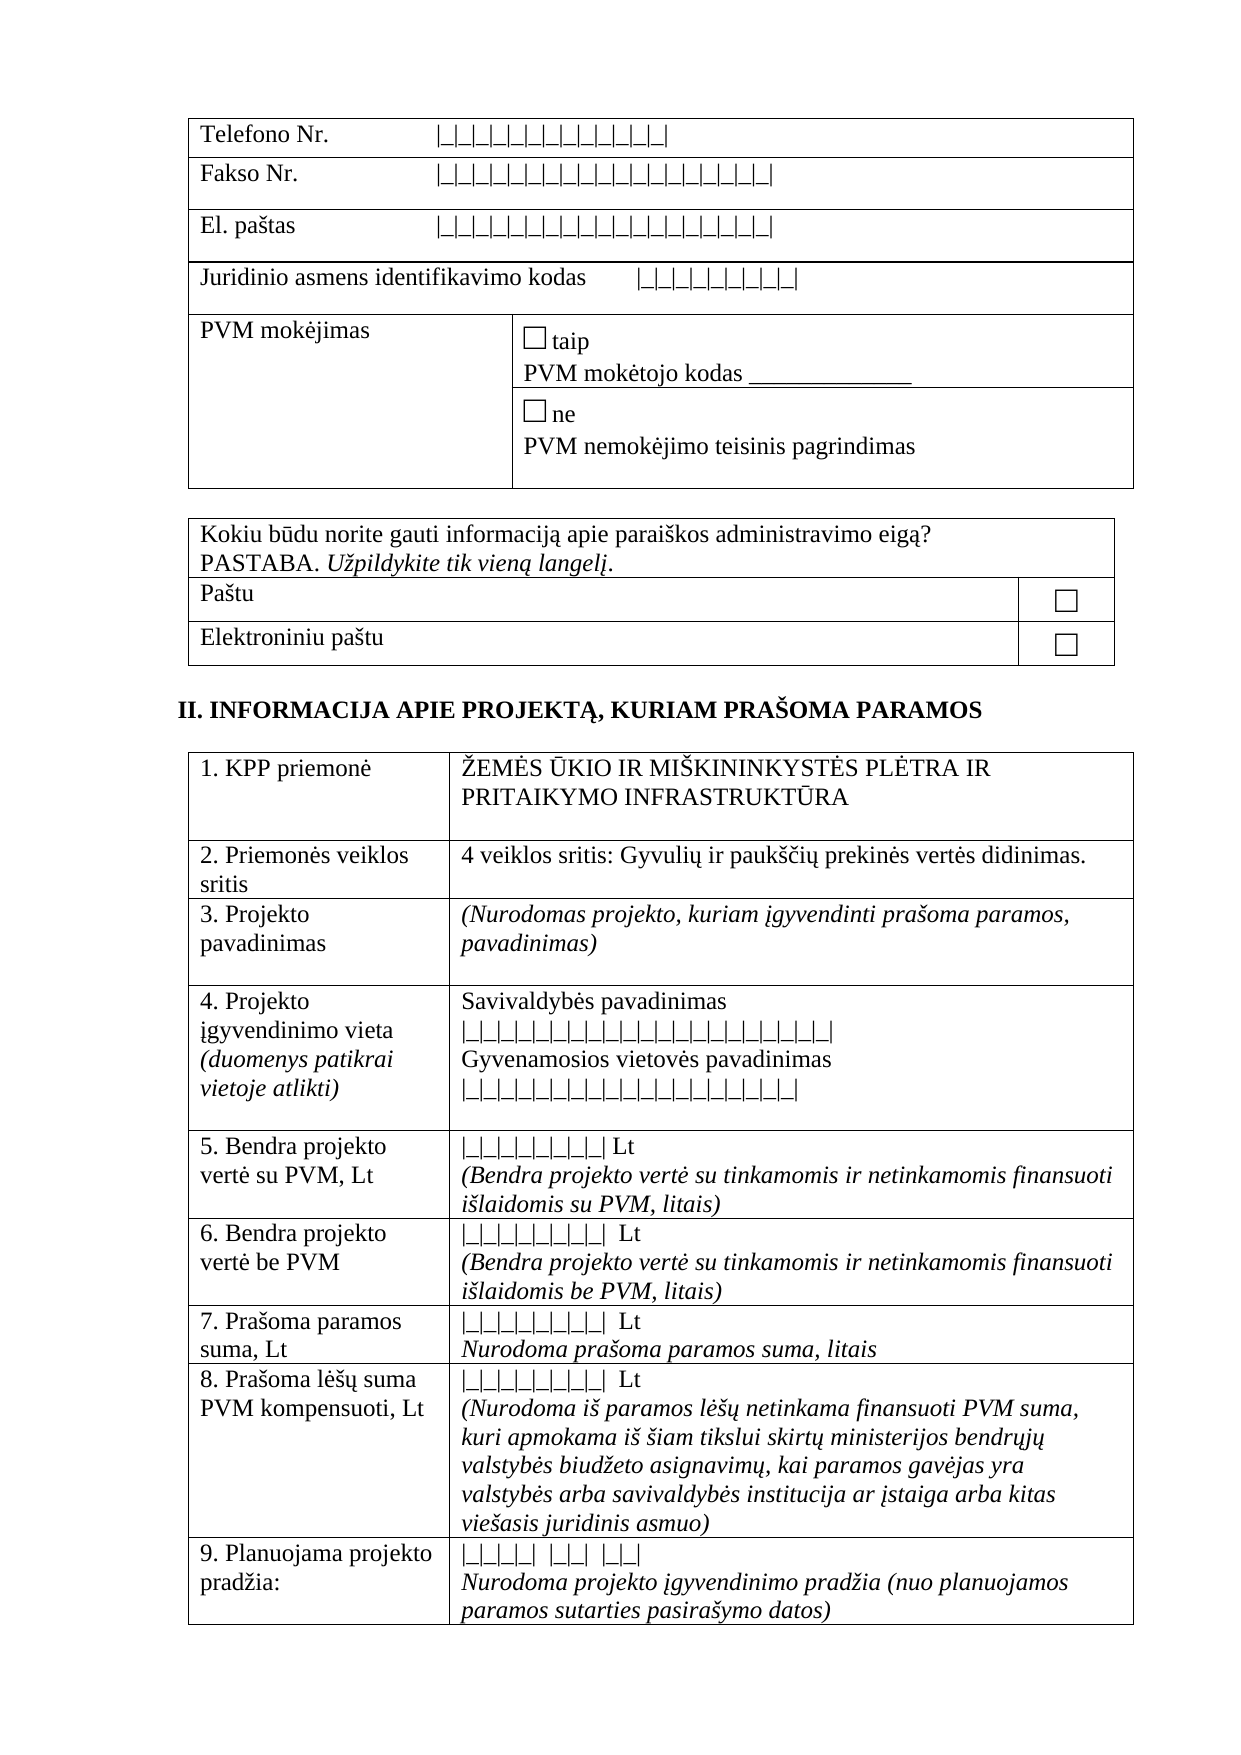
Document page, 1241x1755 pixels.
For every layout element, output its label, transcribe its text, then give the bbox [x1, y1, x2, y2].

table_cell |_|_|_|_|_|_|_|_| Lt Nurodoma prašoma paramos suma, litais [450, 1306, 1133, 1363]
table_cell |_|_|_|_|_|_|_|_| Lt (Bendra projekto vertė su tinkamomis ir netinkamomis finansuoti išlaidomis be PVM, litais) [450, 1219, 1133, 1305]
table_cell El. paštas [189, 210, 424, 261]
table_cell 4 veiklos sritis: Gyvulių ir paukščių prekinės vertės didinimas. [450, 841, 1133, 898]
table_cell 3. Projekto pavadinimas [189, 899, 449, 985]
table_cell |_|_|_|_| |_|_| |_|_| Nurodoma projekto įgyvendinimo pradžia (nuo planuojamos paramos sutarties pasirašymo datos) [450, 1538, 1133, 1624]
table_cell |_|_|_|_|_|_|_|_|_|_|_|_|_|_|_|_|_|_|_| [425, 210, 1133, 261]
table_cell PVM mokėjimas [189, 315, 512, 488]
table_cell 2. Priemonės veiklos sritis [189, 841, 449, 898]
table_cell |_|_|_|_|_|_|_|_|_|_|_|_|_| [425, 119, 1133, 157]
table_header ŽEMĖS ŪKIO IR MIŠKININKYSTĖS PLĖTRA IR PRITAIKYMO INFRASTRUKTŪRA [450, 753, 1133, 839]
table_cell Elektroniniu paštu [189, 622, 1018, 665]
table_cell □ [1019, 578, 1114, 621]
text II. INFORMACIJA APIE PROJEKTĄ, KURIAM PRAŠOMA PARAMOS [177, 695, 1122, 723]
table_header 1. KPP priemonė [189, 753, 449, 839]
table_cell Paštu [189, 578, 1018, 621]
table_cell Fakso Nr. [189, 158, 424, 209]
table_cell |_|_|_|_|_|_|_|_| Lt (Nurodoma iš paramos lėšų netinkama finansuoti PVM suma, kuri apmokama iš šiam tikslui skirtų ministerijos bendrųjų valstybės biudžeto asignavimų, kai paramos gavėjas yra valstybės arba savivaldybės institucija ar įstaiga arba kitas viešasis juridinis asmuo) [450, 1364, 1133, 1537]
table_cell Telefono Nr. [189, 119, 424, 157]
table_cell □ taip PVM mokėtojo kodas _____________ [513, 315, 1133, 387]
table_cell □ [1019, 622, 1114, 665]
table_header Kokiu būdu norite gauti informaciją apie paraiškos administravimo eigą? PASTABA. Užpildykite tik vieną langelį. [189, 519, 1114, 577]
table_cell 4. Projekto įgyvendinimo vieta (duomenys patikrai vietoje atlikti) [189, 986, 449, 1130]
table_cell (Nurodomas projekto, kuriam įgyvendinti prašoma paramos, pavadinimas) [450, 899, 1133, 985]
table_cell |_|_|_|_|_|_|_|_| Lt (Bendra projekto vertė su tinkamomis ir netinkamomis finansuoti išlaidomis su PVM, litais) [450, 1131, 1133, 1217]
table_cell |_|_|_|_|_|_|_|_|_|_|_|_|_|_|_|_|_|_|_| [425, 158, 1133, 209]
table_cell 7. Prašoma paramos suma, Lt [189, 1306, 449, 1363]
table_cell 9. Planuojama projekto pradžia: [189, 1538, 449, 1624]
table_cell □ ne PVM nemokėjimo teisinis pagrindimas [513, 388, 1133, 488]
table_cell Juridinio asmens identifikavimo kodas [189, 263, 625, 314]
table_cell 8. Prašoma lėšų suma PVM kompensuoti, Lt [189, 1364, 449, 1537]
table_cell 6. Bendra projekto vertė be PVM [189, 1219, 449, 1305]
table_cell 5. Bendra projekto vertė su PVM, Lt [189, 1131, 449, 1217]
table_cell |_|_|_|_|_|_|_|_|_| [625, 263, 1133, 314]
table_cell Savivaldybės pavadinimas |_|_|_|_|_|_|_|_|_|_|_|_|_|_|_|_|_|_|_|_|_| Gyvenamosios vietovės pavadinimas |_|_|_|_|_|_|_|_|_|_|_|_|_|_|_|_|_|_|_| [450, 986, 1133, 1130]
